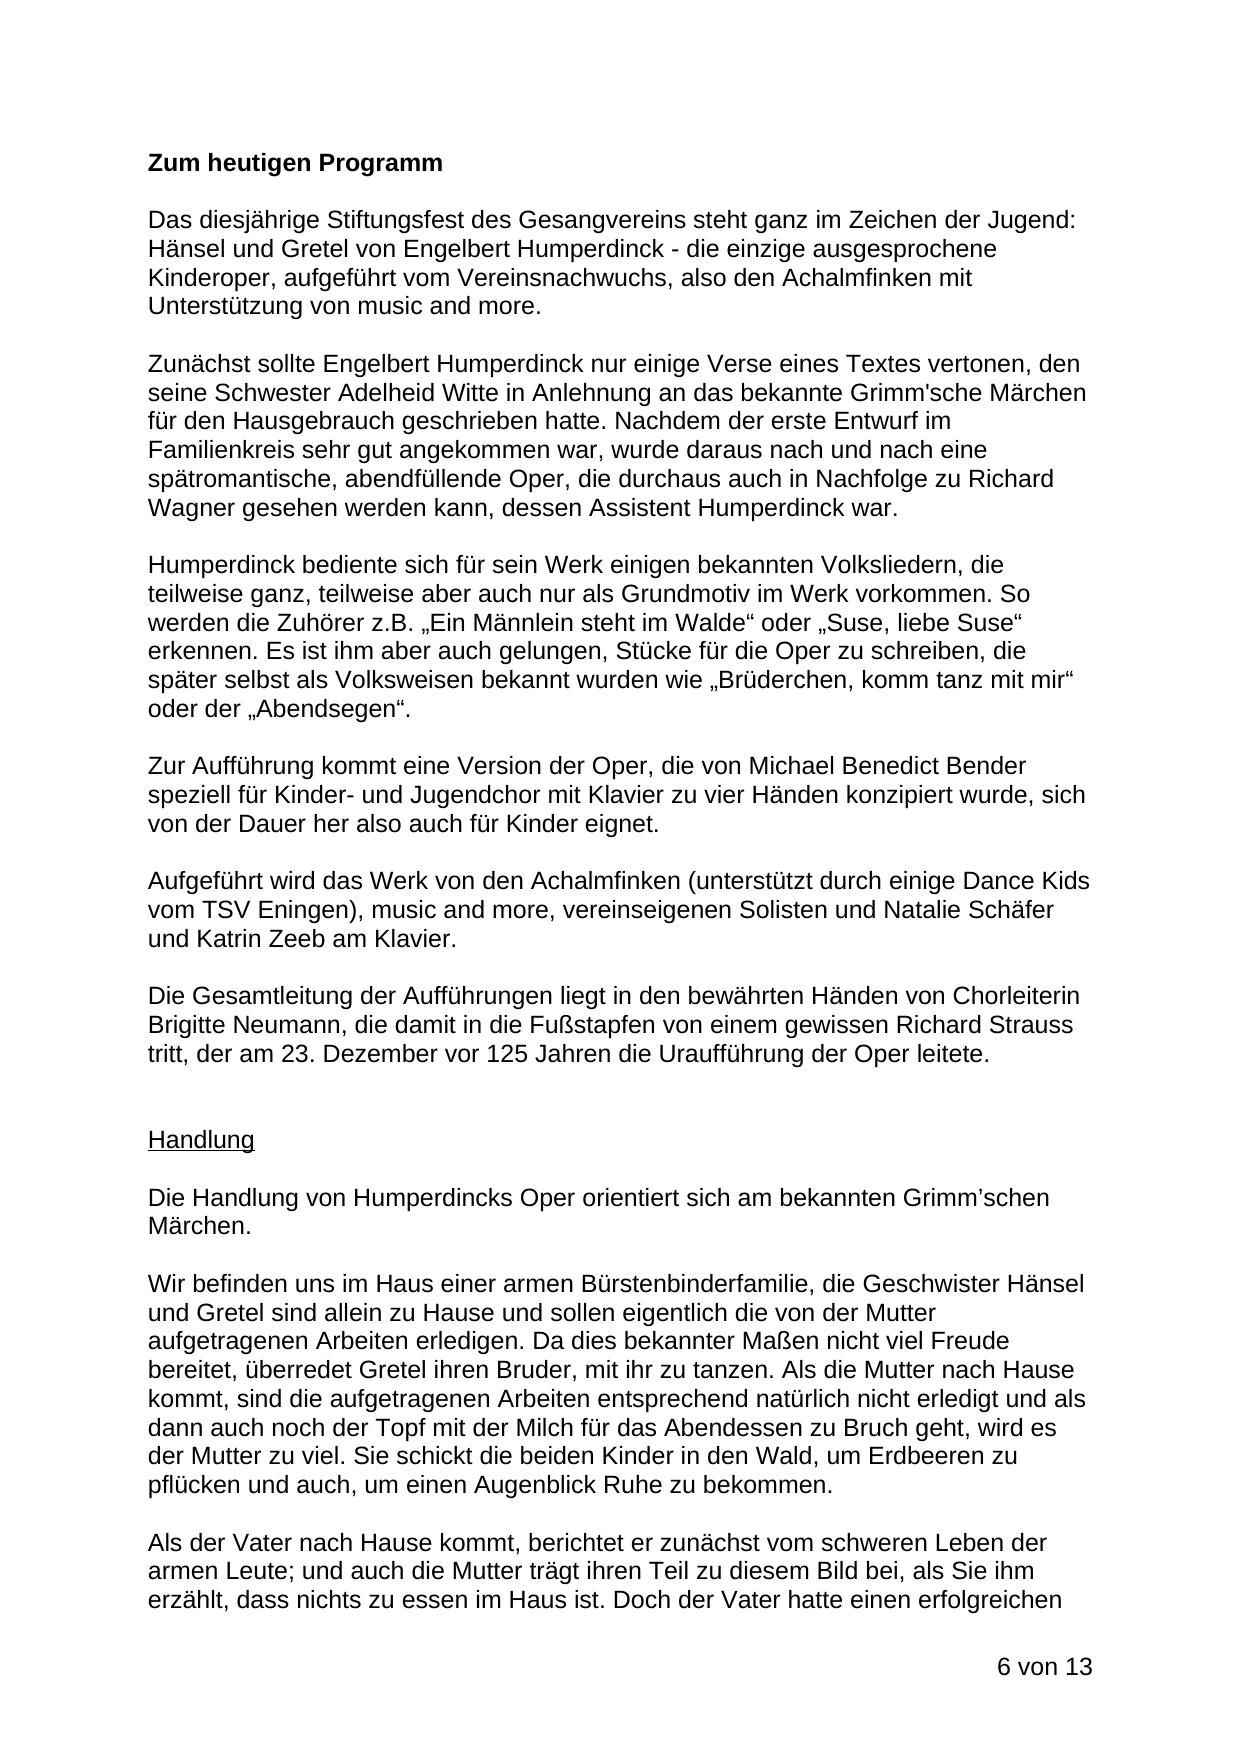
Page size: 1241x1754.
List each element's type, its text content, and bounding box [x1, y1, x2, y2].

text Wir befinden uns im Haus einer armen Bürstenbinderfamilie, die Geschwister Hänsel und Gretel sind allein zu Hause und sollen eigentlich die von der Mutter aufgetragenen Arbeiten erledigen. Da dies bekannter Maßen nicht viel Freude bereitet, überredet Gretel ihren Bruder, mit ihr zu tanzen. Als die Mutter nach Hause kommt, sind die aufgetragenen Arbeiten entsprechend natürlich nicht erledigt und als dann auch noch der Topf mit der Milch für das Abendessen zu Bruch geht, wird es der Mutter zu viel. Sie schickt die beiden Kinder in den Wald, um Erdbeeren zu pflücken und auch, um einen Augenblick Ruhe zu bekommen. [148, 1269, 1093, 1499]
text Aufgeführt wird das Werk von den Achalmfinken (unterstützt durch einige Dance Kids vom TSV Eningen), music and more, vereinseigenen Solisten und Natalie Schäfer und Katrin Zeeb am Klavier. [148, 866, 1093, 953]
text Zunächst sollte Engelbert Humperdinck nur einige Verse eines Textes vertonen, den seine Schwester Adelheid Witte in Anlehnung an das bekannte Grimm'sche Märchen für den Hausgebrauch geschrieben hatte. Nachdem der erste Entwurf im Familienkreis sehr gut angekommen war, wurde daraus nach und nach eine spätromantische, abendfüllende Oper, die durchaus auch in Nachfolge zu Richard Wagner gesehen werden kann, dessen Assistent Humperdinck war. [148, 349, 1093, 521]
text Handlung [148, 1125, 1093, 1154]
text Zur Aufführung kommt eine Version der Oper, die von Michael Benedict Bender speziell für Kinder- und Jugendchor mit Klavier zu vier Händen konzipiert wurde, sich von der Dauer her also auch für Kinder eignet. [148, 751, 1093, 838]
text Als der Vater nach Hause kommt, berichtet er zunächst vom schweren Leben der armen Leute; und auch die Mutter trägt ihren Teil zu diesem Bild bei, als Sie ihm erzählt, dass nichts zu essen im Haus ist. Doch der Vater hatte einen erfolgreichen [148, 1528, 1093, 1614]
text Humperdinck bediente sich für sein Werk einigen bekannten Volksliedern, die teilweise ganz, teilweise aber auch nur als Grundmotiv im Werk vorkommen. So werden die Zuhörer z.B. „Ein Männlein steht im Walde“ oder „Suse, liebe Suse“ erkennen. Es ist ihm aber auch gelungen, Stücke für die Oper zu schreiben, die später selbst als Volksweisen bekannt wurden wie „Brüderchen, komm tanz mit mir“ oder der „Abendsegen“. [148, 550, 1093, 723]
text Die Gesamtleitung der Aufführungen liegt in den bewährten Händen von Chorleiterin Brigitte Neumann, die damit in die Fußstapfen von einem gewissen Richard Strauss tritt, der am 23. Dezember vor 125 Jahren die Uraufführung der Oper leitete. [148, 981, 1093, 1068]
text Die Handlung von Humperdincks Oper orientiert sich am bekannten Grimm’schen Märchen. [148, 1183, 1093, 1240]
text Das diesjährige Stiftungsfest des Gesangvereins steht ganz im Zeichen der Jugend: Hänsel und Gretel von Engelbert Humperdinck - die einzige ausgesprochene Kinderoper, aufgeführt vom Vereinsnachwuchs, also den Achalmfinken mit Unterstützung von music and more. [148, 205, 1093, 320]
text Zum heutigen Programm [148, 148, 1093, 176]
